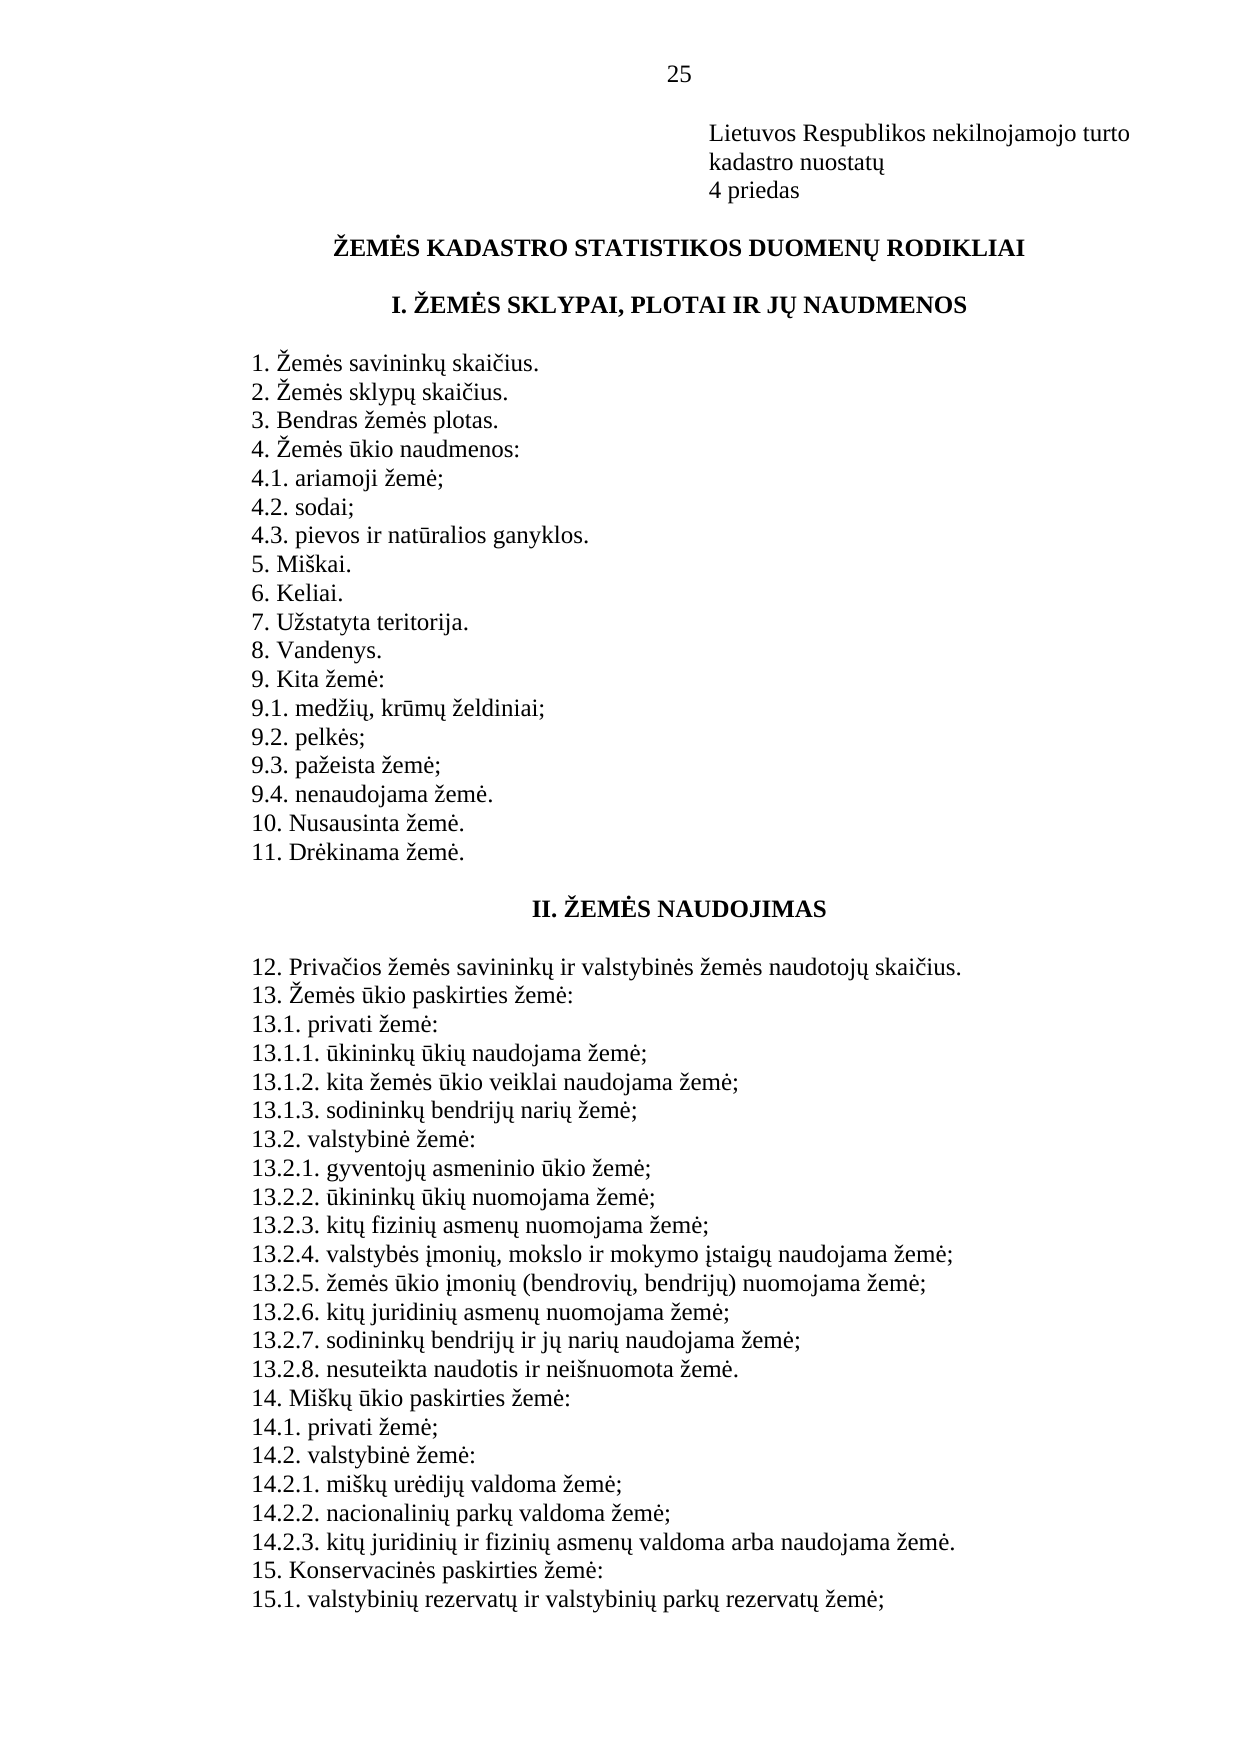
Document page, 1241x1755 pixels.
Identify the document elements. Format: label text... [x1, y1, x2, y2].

text II. ŽEMĖS NAUDOJIMAS [177, 894, 1181, 923]
text 14.2.3. kitų juridinių ir fizinių asmenų valdoma arba naudojama žemė. [177, 1527, 1181, 1556]
text 13.1.1. ūkininkų ūkių naudojama žemė; [177, 1038, 1181, 1067]
text 3. Bendras žemės plotas. [177, 406, 1181, 434]
text 13.2.7. sodininkų bendrijų ir jų narių naudojama žemė; [177, 1326, 1181, 1354]
text 12. Privačios žemės savininkų ir valstybinės žemės naudotojų skaičius. [177, 952, 1181, 981]
text 8. Vandenys. [177, 636, 1181, 664]
text 14.2. valstybinė žemė: [177, 1441, 1181, 1469]
text 14. Miškų ūkio paskirties žemė: [177, 1383, 1181, 1412]
text 15. Konservacinės paskirties žemė: [177, 1556, 1181, 1584]
text 10. Nusausinta žemė. [177, 808, 1181, 837]
text 13.1. privati žemė: [177, 1009, 1181, 1038]
text 2. Žemės sklypų skaičius. [177, 377, 1181, 406]
text 14.2.2. nacionalinių parkų valdoma žemė; [177, 1498, 1181, 1527]
text 13.1.2. kita žemės ūkio veiklai naudojama žemė; [177, 1067, 1181, 1096]
text 4.2. sodai; [177, 492, 1181, 521]
text 13.2.6. kitų juridinių asmenų nuomojama žemė; [177, 1297, 1181, 1326]
text ŽEMĖS KADASTRO STATISTIKOS DUOMENŲ RODIKLIAI [177, 233, 1181, 262]
text 13.1.3. sodininkų bendrijų narių žemė; [177, 1096, 1181, 1124]
text 5. Miškai. [177, 549, 1181, 578]
text Lietuvos Respublikos nekilnojamojo turto [709, 118, 1181, 147]
text 14.1. privati žemė; [177, 1412, 1181, 1441]
text 13.2.8. nesuteikta naudotis ir neišnuomota žemė. [177, 1354, 1181, 1383]
text 13.2.1. gyventojų asmeninio ūkio žemė; [177, 1153, 1181, 1182]
text kadastro nuostatų [177, 147, 1181, 176]
text 13.2.2. ūkininkų ūkių nuomojama žemė; [177, 1182, 1181, 1211]
text 4. Žemės ūkio naudmenos: [177, 434, 1181, 463]
text 13.2.4. valstybės įmonių, mokslo ir mokymo įstaigų naudojama žemė; [177, 1239, 1181, 1268]
text 7. Užstatyta teritorija. [177, 607, 1181, 636]
text 15.1. valstybinių rezervatų ir valstybinių parkų rezervatų žemė; [177, 1584, 1181, 1613]
text 14.2.1. miškų urėdijų valdoma žemė; [177, 1469, 1181, 1498]
text 13.2.3. kitų fizinių asmenų nuomojama žemė; [177, 1211, 1181, 1239]
text 4.3. pievos ir natūralios ganyklos. [177, 521, 1181, 549]
text 6. Keliai. [177, 578, 1181, 607]
text 13.2.5. žemės ūkio įmonių (bendrovių, bendrijų) nuomojama žemė; [177, 1268, 1181, 1297]
text 9.2. pelkės; [177, 722, 1181, 751]
text 13. Žemės ūkio paskirties žemė: [177, 981, 1181, 1009]
text 11. Drėkinama žemė. [177, 837, 1181, 866]
text 4 priedas [177, 176, 1181, 204]
text I. ŽEMĖS SKLYPAI, PLOTAI IR JŲ NAUDMENOS [177, 291, 1181, 319]
text 9.4. nenaudojama žemė. [177, 779, 1181, 808]
text 9. Kita žemė: [177, 664, 1181, 693]
text 13.2. valstybinė žemė: [177, 1124, 1181, 1153]
text 9.1. medžių, krūmų želdiniai; [177, 693, 1181, 722]
text 9.3. pažeista žemė; [177, 751, 1181, 779]
text 1. Žemės savininkų skaičius. [177, 348, 1181, 377]
text 4.1. ariamoji žemė; [177, 463, 1181, 492]
